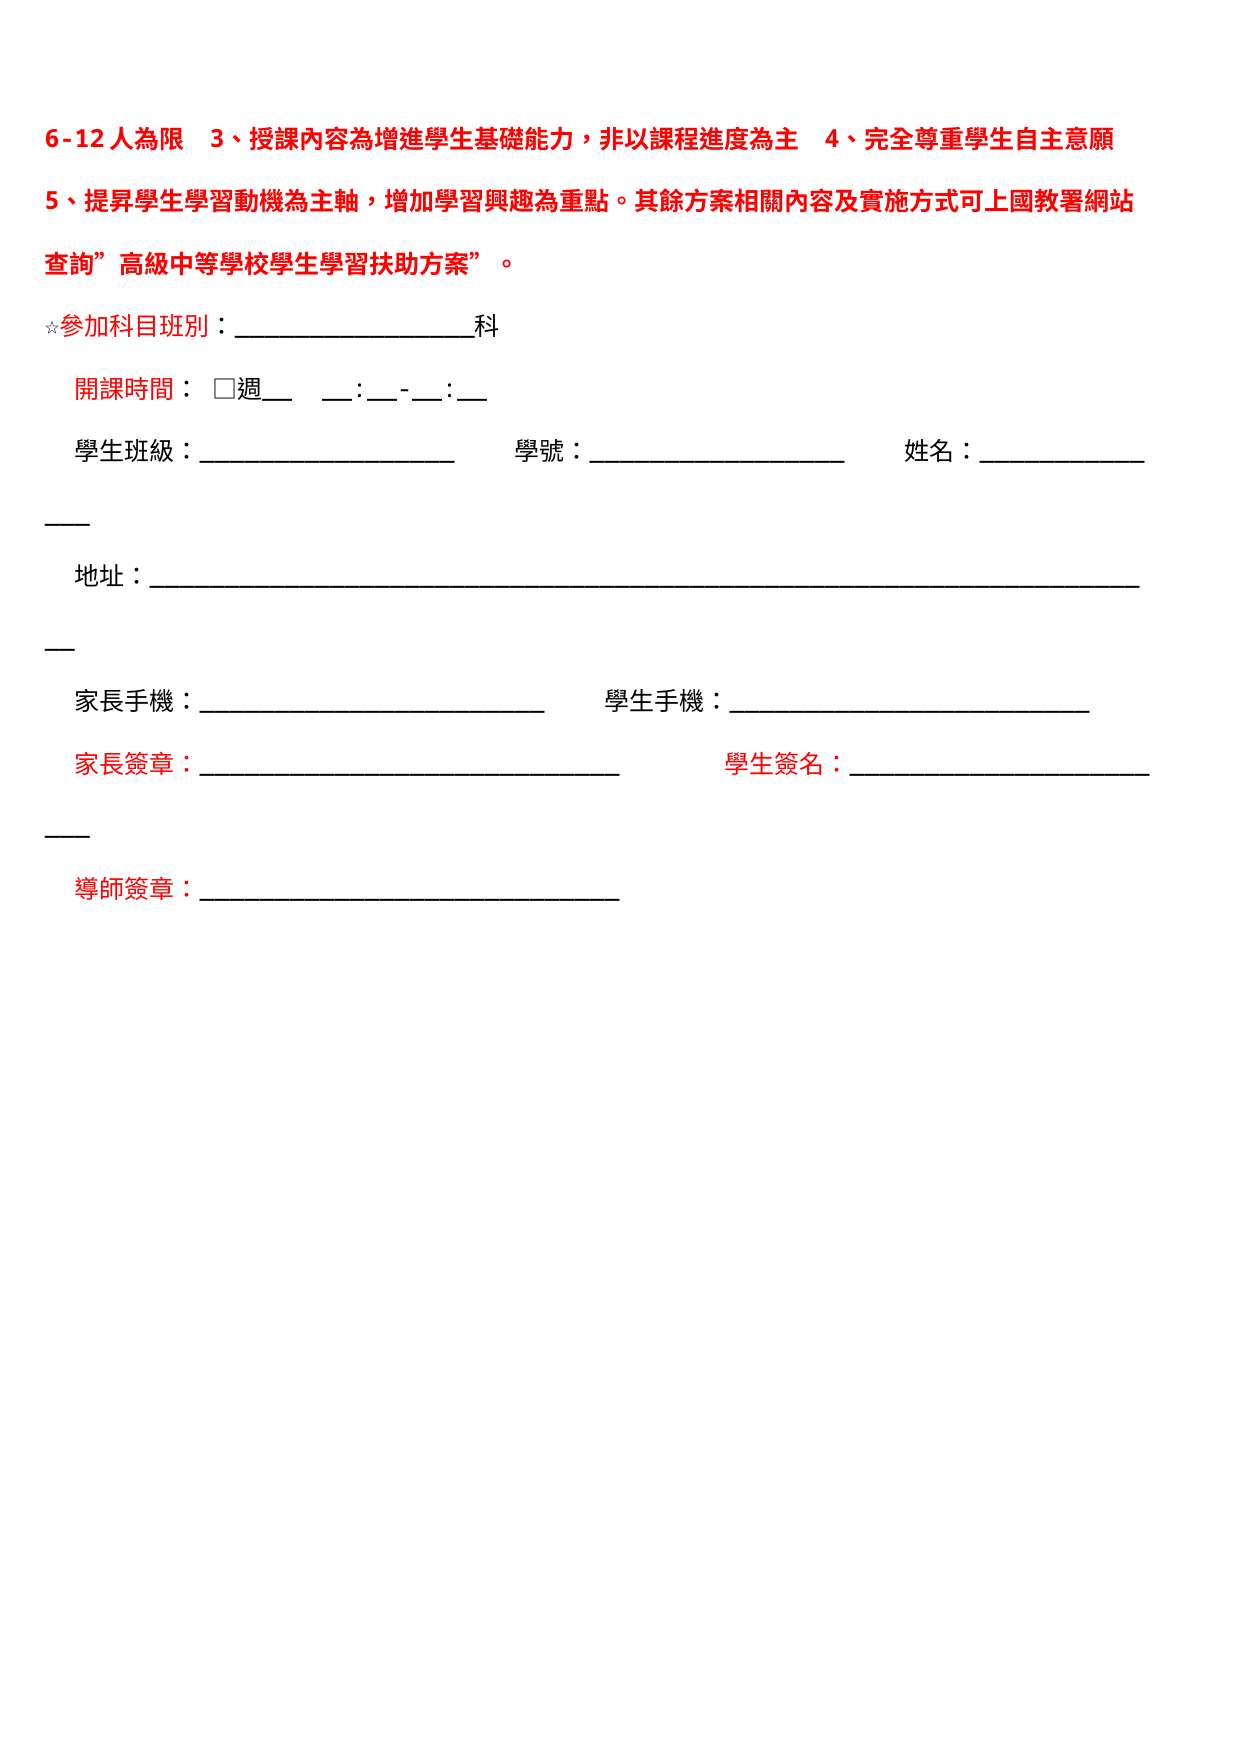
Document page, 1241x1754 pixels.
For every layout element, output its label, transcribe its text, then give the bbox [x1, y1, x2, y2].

text 6-12人為限 3、授課內容為增進學生基礎能力，非以課程進度為主 4、完全尊重學生自主意願 5、提昇學生學習動機為主軸，增加學習興趣為重點。其餘方案相關內容及實施方式可上國教署網站查詢”高級中等學校學生學習扶助方案”。 [44, 96, 1152, 283]
text 學生班級：_________________ 學號：_________________ 姓名：______________ [44, 408, 1152, 533]
text 開課時間： □週__ __:__-__:__ [44, 346, 1152, 408]
text 導師簽章：____________________________ [44, 846, 1152, 908]
text 地址：____________________________________________________________________ [44, 533, 1152, 658]
text 家長手機：_______________________ 學生手機：________________________ [44, 658, 1152, 721]
text 家長簽章：____________________________ 學生簽名：_______________________ [44, 721, 1152, 846]
text ☆參加科目班別：________________科 [44, 283, 1152, 346]
